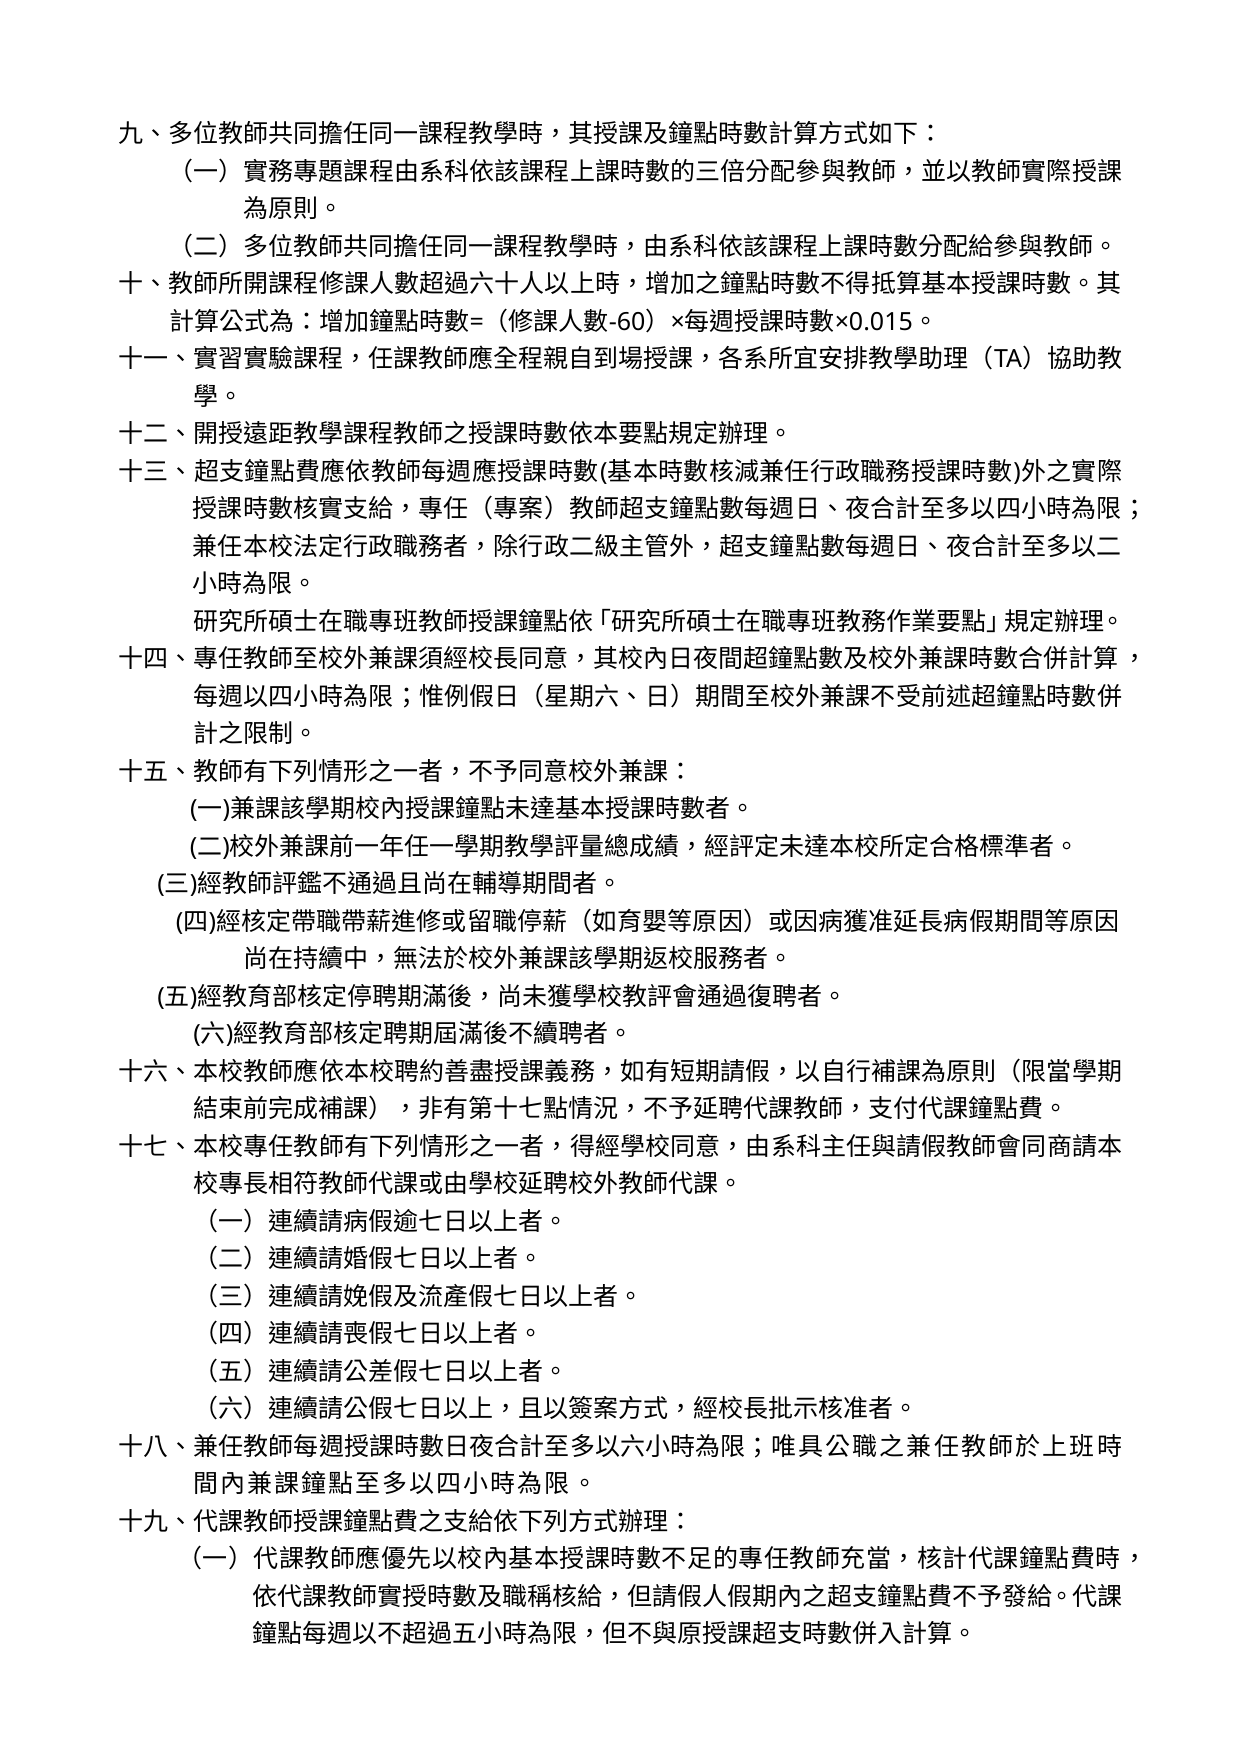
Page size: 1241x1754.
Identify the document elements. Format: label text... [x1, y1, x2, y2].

text 十三、超支鐘點費應依教師每週應授課時數(基本時數核減兼任行政職務授課時數)外之實際授課時數核實支給，專任（專案）教師超支鐘點數每週日、夜合計至多以四小時為限；兼任本校法定行政職務者，除行政二級主管外，超支鐘點數每週日、夜合計至多以二小時為限。 [118, 451, 1122, 601]
text 十八、兼任教師每週授課時數日夜合計至多以六小時為限；唯具公職之兼任教師於上班時間內兼課鐘點至多以四小時為限。 [118, 1426, 1122, 1501]
text 十二、開授遠距教學課程教師之授課時數依本要點規定辦理。 [118, 413, 1122, 451]
text (二)校外兼課前一年任一學期教學評量總成績，經評定未達本校所定合格標準者。 [189, 826, 1122, 863]
text （六）連續請公假七日以上，且以簽案方式，經校長批示核准者。 [118, 1388, 1122, 1426]
text (一)兼課該學期校內授課鐘點未達基本授課時數者。 [190, 788, 1122, 826]
text 九、多位教師共同擔任同一課程教學時，其授課及鐘點時數計算方式如下： [118, 113, 1122, 151]
text 十六、本校教師應依本校聘約善盡授課義務，如有短期請假，以自行補課為原則（限當學期結束前完成補課），非有第十七點情況，不予延聘代課教師，支付代課鐘點費。 [118, 1051, 1122, 1126]
text (三)經教師評鑑不通過且尚在輔導期間者。 [118, 863, 1122, 901]
text 十、教師所開課程修課人數超過六十人以上時，增加之鐘點時數不得抵算基本授課時數。其計算公式為：增加鐘點時數=（修課人數-60）×每週授課時數×0.015。 [118, 263, 1122, 338]
text （四）連續請喪假七日以上者。 [118, 1313, 1122, 1351]
text （一）代課教師應優先以校內基本授課時數不足的專任教師充當，核計代課鐘點費時，依代課教師實授時數及職稱核給，但請假人假期內之超支鐘點費不予發給。代課鐘點每週以不超過五小時為限，但不與原授課超支時數併入計算。 [177, 1538, 1122, 1651]
text 研究所碩士在職專班教師授課鐘點依「研究所碩士在職專班教務作業要點」規定辦理。 [180, 601, 1122, 638]
text (六)經教育部核定聘期屆滿後不續聘者。 [193, 1013, 1122, 1051]
text （一）連續請病假逾七日以上者。 [118, 1201, 1122, 1238]
text 十九、代課教師授課鐘點費之支給依下列方式辦理： [118, 1501, 1122, 1538]
text 十五、教師有下列情形之一者，不予同意校外兼課： [118, 751, 1122, 788]
text （五）連續請公差假七日以上者。 [118, 1351, 1122, 1388]
text （二）連續請婚假七日以上者。 [118, 1238, 1122, 1276]
text (四)經核定帶職帶薪進修或留職停薪（如育嬰等原因）或因病獲准延長病假期間等原因尚在持續中，無法於校外兼課該學期返校服務者。 [156, 901, 1122, 976]
text （一）實務專題課程由系科依該課程上課時數的三倍分配參與教師，並以教師實際授課為原則。 [168, 151, 1122, 226]
text （二）多位教師共同擔任同一課程教學時，由系科依該課程上課時數分配給參與教師。 [168, 226, 1122, 263]
text 十一、實習實驗課程，任課教師應全程親自到場授課，各系所宜安排教學助理（TA）協助教學。 [118, 338, 1122, 413]
text 十四、專任教師至校外兼課須經校長同意，其校內日夜間超鐘點數及校外兼課時數合併計算，每週以四小時為限；惟例假日（星期六、日）期間至校外兼課不受前述超鐘點時數併計之限制。 [118, 638, 1122, 751]
text 十七、本校專任教師有下列情形之一者，得經學校同意，由系科主任與請假教師會同商請本校專長相符教師代課或由學校延聘校外教師代課。 [118, 1126, 1122, 1201]
text (五)經教育部核定停聘期滿後，尚未獲學校教評會通過復聘者。 [118, 976, 1122, 1013]
text （三）連續請娩假及流產假七日以上者。 [118, 1276, 1122, 1313]
